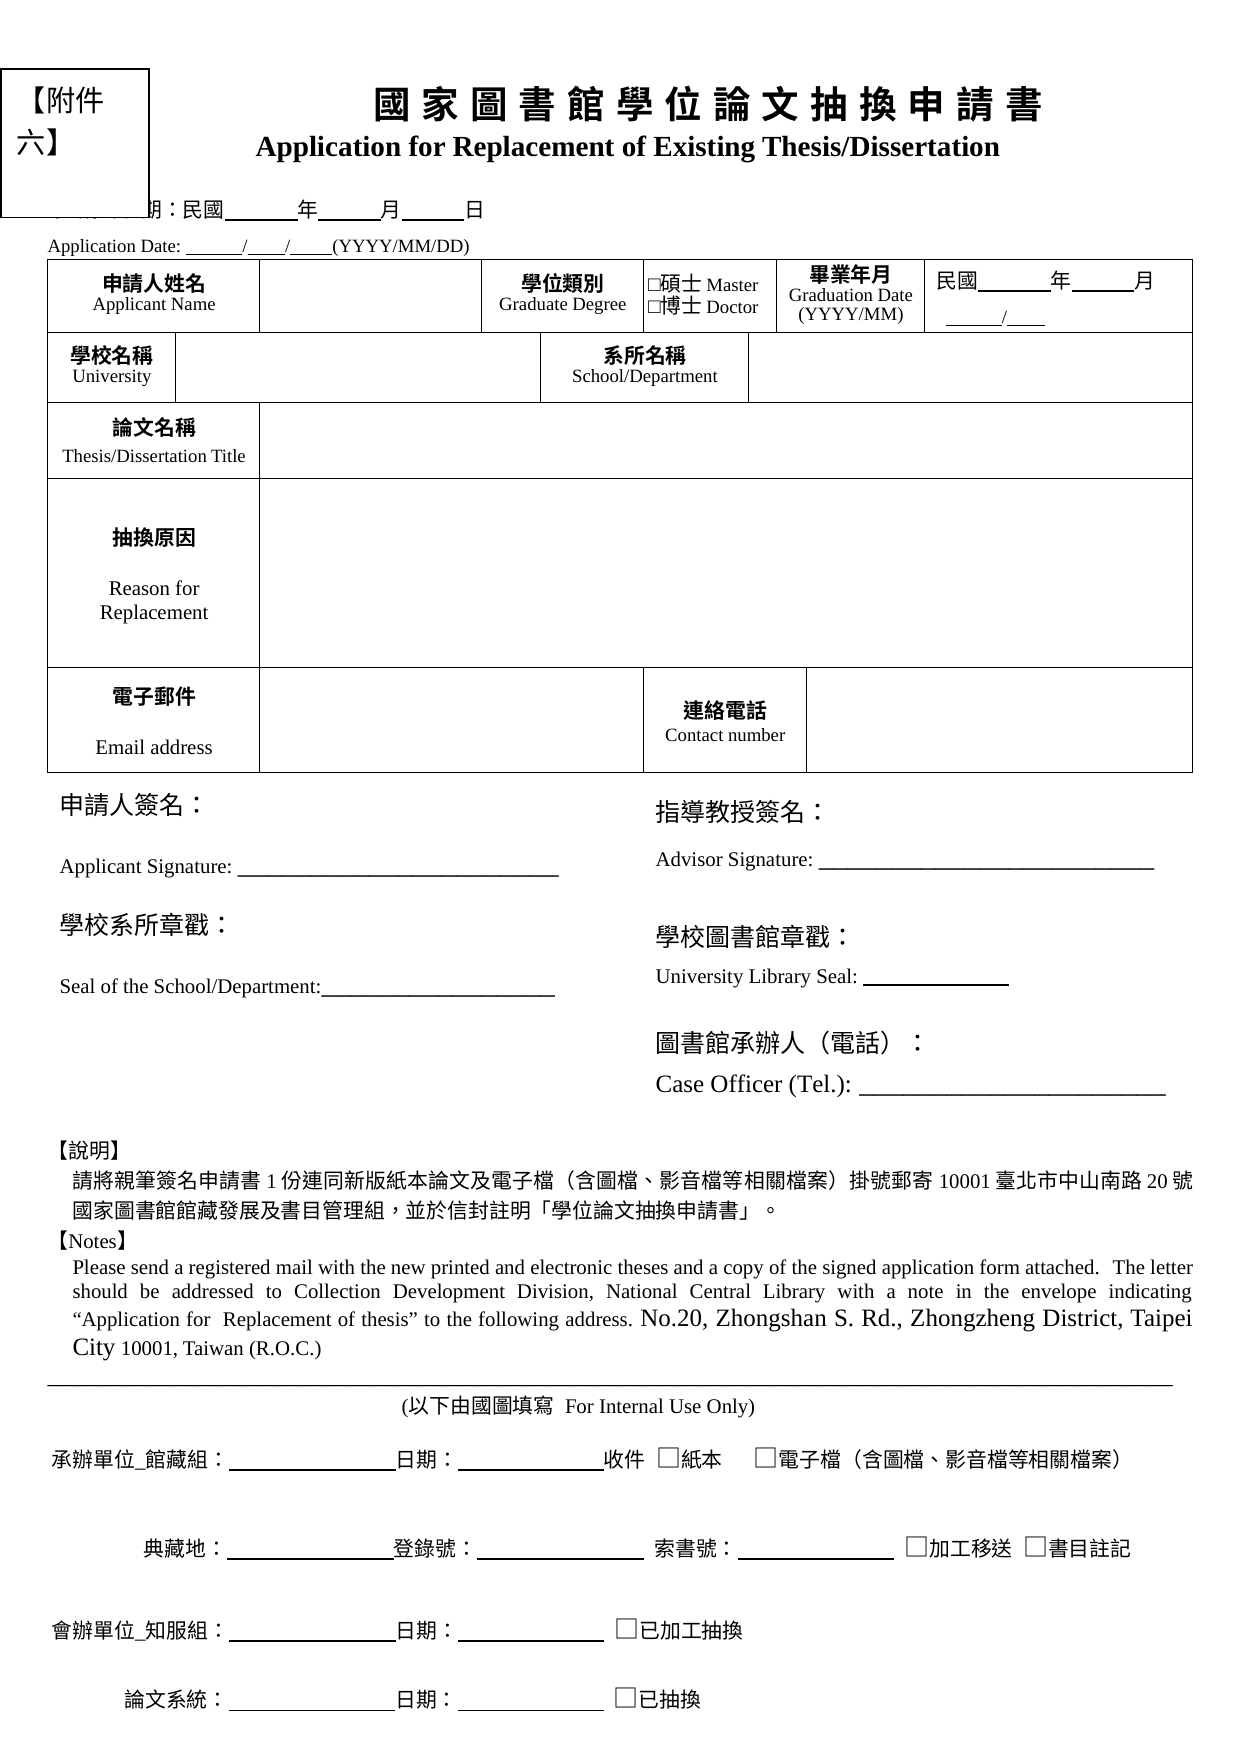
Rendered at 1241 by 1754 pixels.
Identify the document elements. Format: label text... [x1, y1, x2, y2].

text 典藏地： 登錄號： 索書號： □加工移送 □書目註記 [143, 1528, 1240, 1564]
text 論文系統： 日期： □已抽換 [2, 70, 148, 217]
table_cell 論文名稱 Thesis/Dissertation Title [48, 403, 259, 478]
text 論文系統： 日期： □已抽換 [47, 1679, 1240, 1715]
text 【Notes】 [47, 1225, 1193, 1255]
table_cell 學校名稱 University [48, 333, 175, 402]
text 【附件六】 [17, 77, 133, 162]
table_cell 指導教授簽名： Advisor Signature: _______________________ [644, 773, 1193, 893]
table_cell 申請人簽名： Applicant Signature: ______________________ [48, 773, 643, 893]
text 【說明】 [47, 1134, 1193, 1164]
table_cell 抽換原因 Reason for Replacement [48, 479, 259, 667]
table_cell [807, 668, 1192, 772]
text Please send a registered mail with the new printed and electronic theses and a copy of the signed application form attached. The letter should be addressed to Collection Development Division, National Central Library with a note in the envelope indicating “Application for Replacement of thesis” to the following address. No.20, Zhongshan S. Rd., Zhongzheng District, Taipei City 10001, Taiwan (R.O.C.) [72, 1255, 1193, 1361]
table_cell [260, 668, 643, 772]
table_header 民國 年 月 / [925, 260, 1192, 332]
text 會辦單位_知服組： 日期： □已加工抽換 [52, 1609, 1240, 1646]
text __________________________________________________________________________________________ [47, 1361, 1240, 1389]
table_header 學位類別 Graduate Degree [482, 260, 643, 332]
table_cell [260, 479, 1192, 667]
table_cell 電子郵件 Email address [48, 668, 259, 772]
table_cell [749, 333, 1192, 402]
text 申 請 日 期：民國 年 月 日 [47, 188, 1193, 223]
text 承辦單位_館藏組： 日期： 收件 □紙本 □電子檔（含圖檔、影音檔等相關檔案） [52, 1439, 1240, 1475]
text Application Date: / / (YYYY/MM/DD) [47, 223, 1193, 259]
table_header 申請人姓名 Applicant Name [48, 260, 259, 332]
table_header [260, 260, 481, 332]
table_cell 連絡電話 Contact number [644, 668, 806, 772]
table_header □碩士Master □博士Doctor [644, 260, 776, 332]
text 國家圖書館學位論文抽換申請書 [150, 75, 1193, 129]
table_cell 學校系所章戳： Seal of the School/Department:________________ [48, 893, 643, 1012]
table_cell [176, 333, 540, 402]
table_cell [48, 1013, 643, 1115]
text (以下由國圖填寫 For Internal Use Only) [396, 1389, 1240, 1419]
text Application for Replacement of Existing Thesis/Dissertation [150, 129, 1193, 163]
table_cell 系所名稱 School/Department [541, 333, 748, 402]
table_header 畢業年月 Graduation Date (YYYY/MM) [777, 260, 924, 332]
table_cell [260, 403, 1192, 478]
table_cell 圖書館承辦人（電話）： Case Officer (Tel.): _____________________ [644, 1013, 1193, 1115]
table_cell 學校圖書館章戳： University Library Seal: [644, 893, 1193, 1012]
text 請將親筆簽名申請書1份連同新版紙本論文及電子檔（含圖檔、影音檔等相關檔案）掛號郵寄10001臺北市中山南路20號國家圖書館館藏發展及書目管理組，並於信封註明「學位論文抽換申請書」。 [72, 1164, 1193, 1225]
